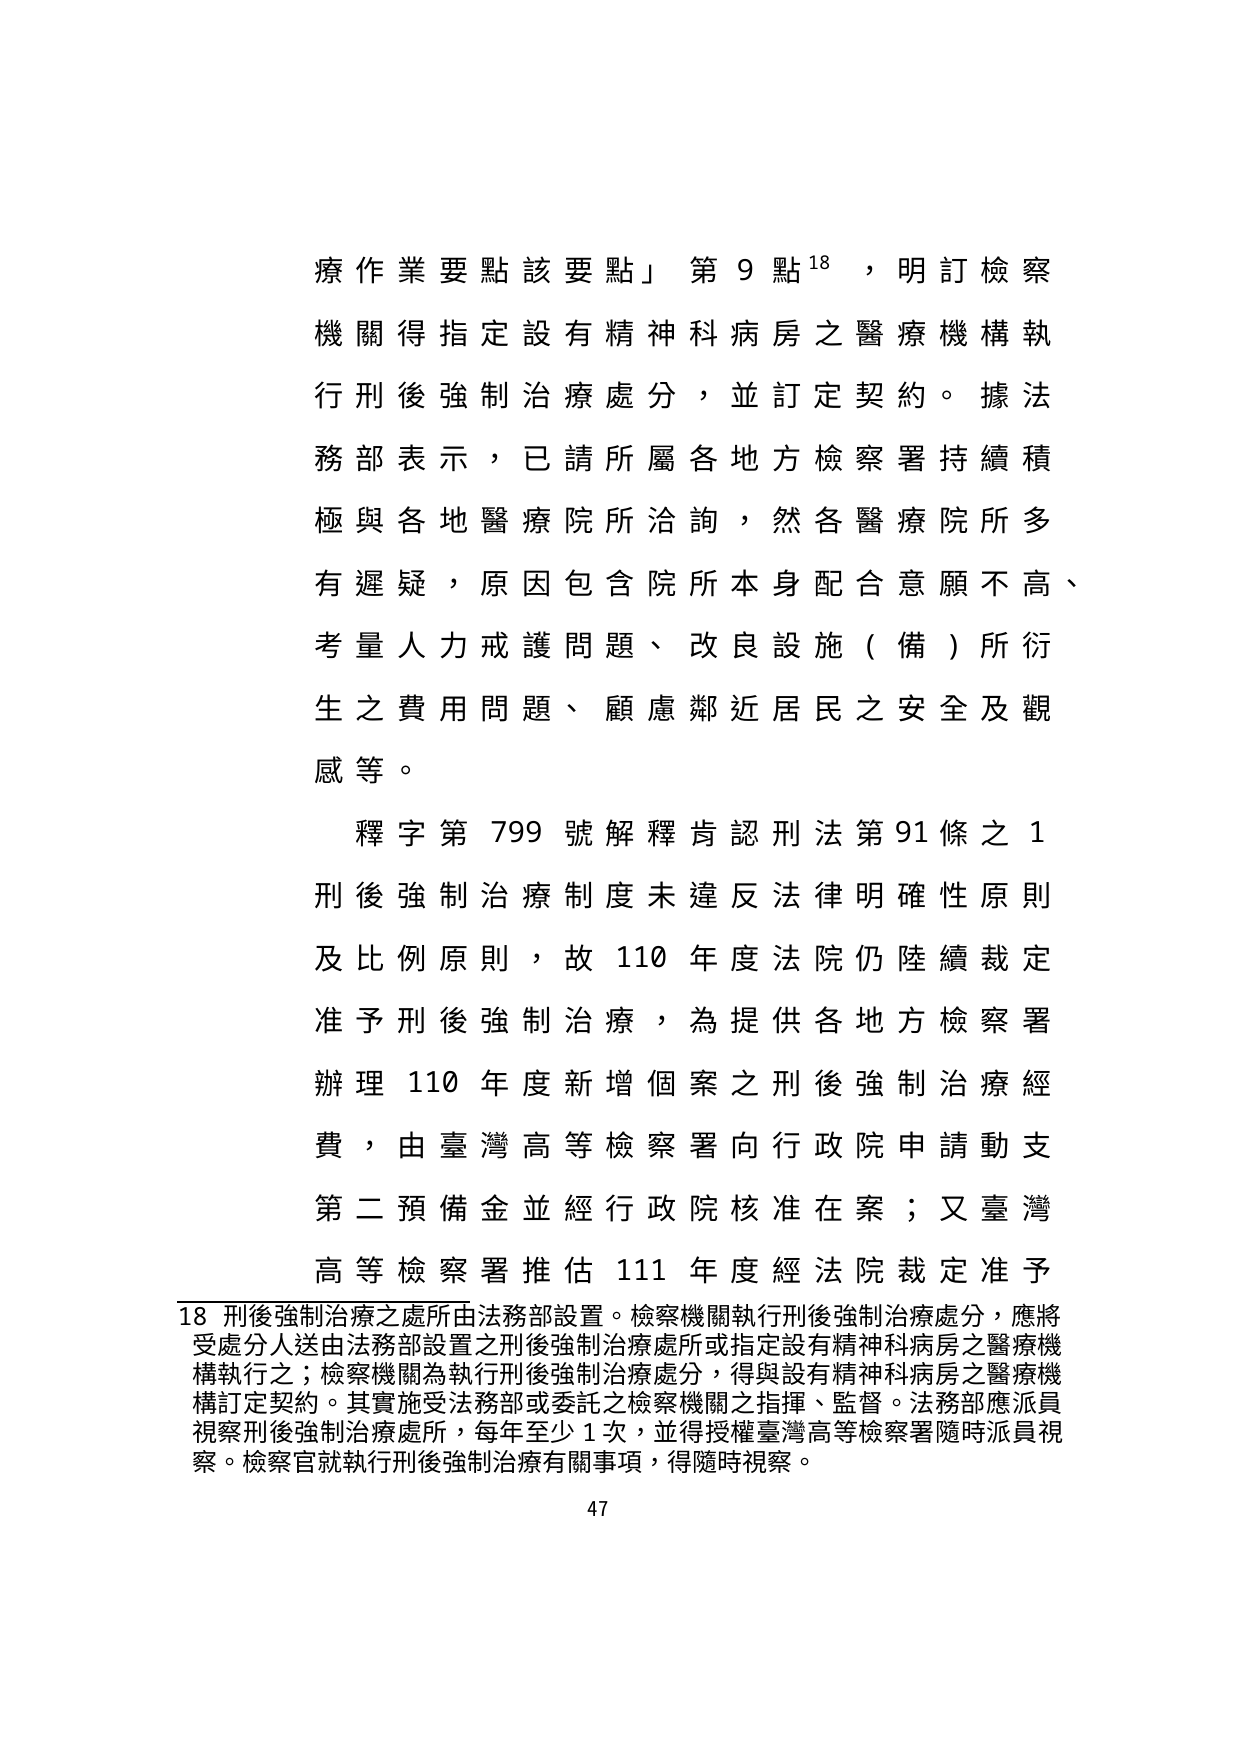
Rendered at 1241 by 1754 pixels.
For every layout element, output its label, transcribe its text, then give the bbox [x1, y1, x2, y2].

text 釋字第799號解釋肯認刑法第91條之1刑後強制治療制度未違反法律明確性原則及比例原則，故110年度法院仍陸續裁定准予刑後強制治療，為提供各地方檢察署辦理110年度新增個案之刑後強制治療經費，由臺灣高等檢察署向行政院申請動支第二預備金並經行政院核准在案；又臺灣高等檢察署推估111年度經法院裁定准予刑後強制治療之人數為44人，並參照衛生福利部「性侵害犯罪防治法第22條之1強制治療受處分人強制治療費用支付標準」等資料核算，每人每月平均所需金額為9萬7,289元，爰111年度合共編列5,136萬9千元刑後強制治療相關經費。準此，110年度經法院裁定准予刑後強制治療之新增個案需陸續執行，法務部雖已申請動支第二預備金並於111年度編列相關預算支應治療所需費用，惟符合釋字第799號解釋意旨之刑後強制治療處所如遲未尋得，或其收治人數有限，恐不利符合憲法精神之刑後強制治療制度順利運作。 [271, 790, 1058, 1290]
text 依據110年6月16修正之保安處分執行法第2條規定：「保安處分執行處所如下：…二、監護、禁戒及強制治療處所。保安處分執行處所，由法務部設置，必要時法務部得請行政院協調相關中央主管機關設置或委任、委託或委辦其他機關（構）設置或辦理。保安處分之實施，受法務部之指揮、監督。」另現行刑後強制治療制度應自釋字第799號解釋公布之日起3年內為有效之調整改善，為使過渡期間檢察機關有所依循，法務部業於110年4月27日修正「辦理性侵害犯罪加害人刑後強制治療作業要點該要點」第9點，明訂檢察機關得指定設有精神科病房之醫療機構執行刑後強制治療處分，並訂定契約。據法務部表示，已請所屬各地方檢察署持續積極與各地醫療院所洽詢，然各醫療院所多有遲疑，原因包含院所本身配合意願不高、考量人力戒護問題、改良設施(備)所衍生之費用問題、顧慮鄰近居民之安全及觀感等。 [271, 227, 1058, 790]
text 刑後強制治療之處所由法務部設置。檢察機關執行刑後強制治療處分，應將受處分人送由法務部設置之刑後強制治療處所或指定設有精神科病房之醫療機構執行之；檢察機關為執行刑後強制治療處分，得與設有精神科病房之醫療機構訂定契約。其實施受法務部或委託之檢察機關之指揮、監督。法務部應派員視察刑後強制治療處所，每年至少1次，並得授權臺灣高等檢察署隨時派員視察。檢察官就執行刑後強制治療有關事項，得隨時視察。 [177, 1302, 1063, 1477]
